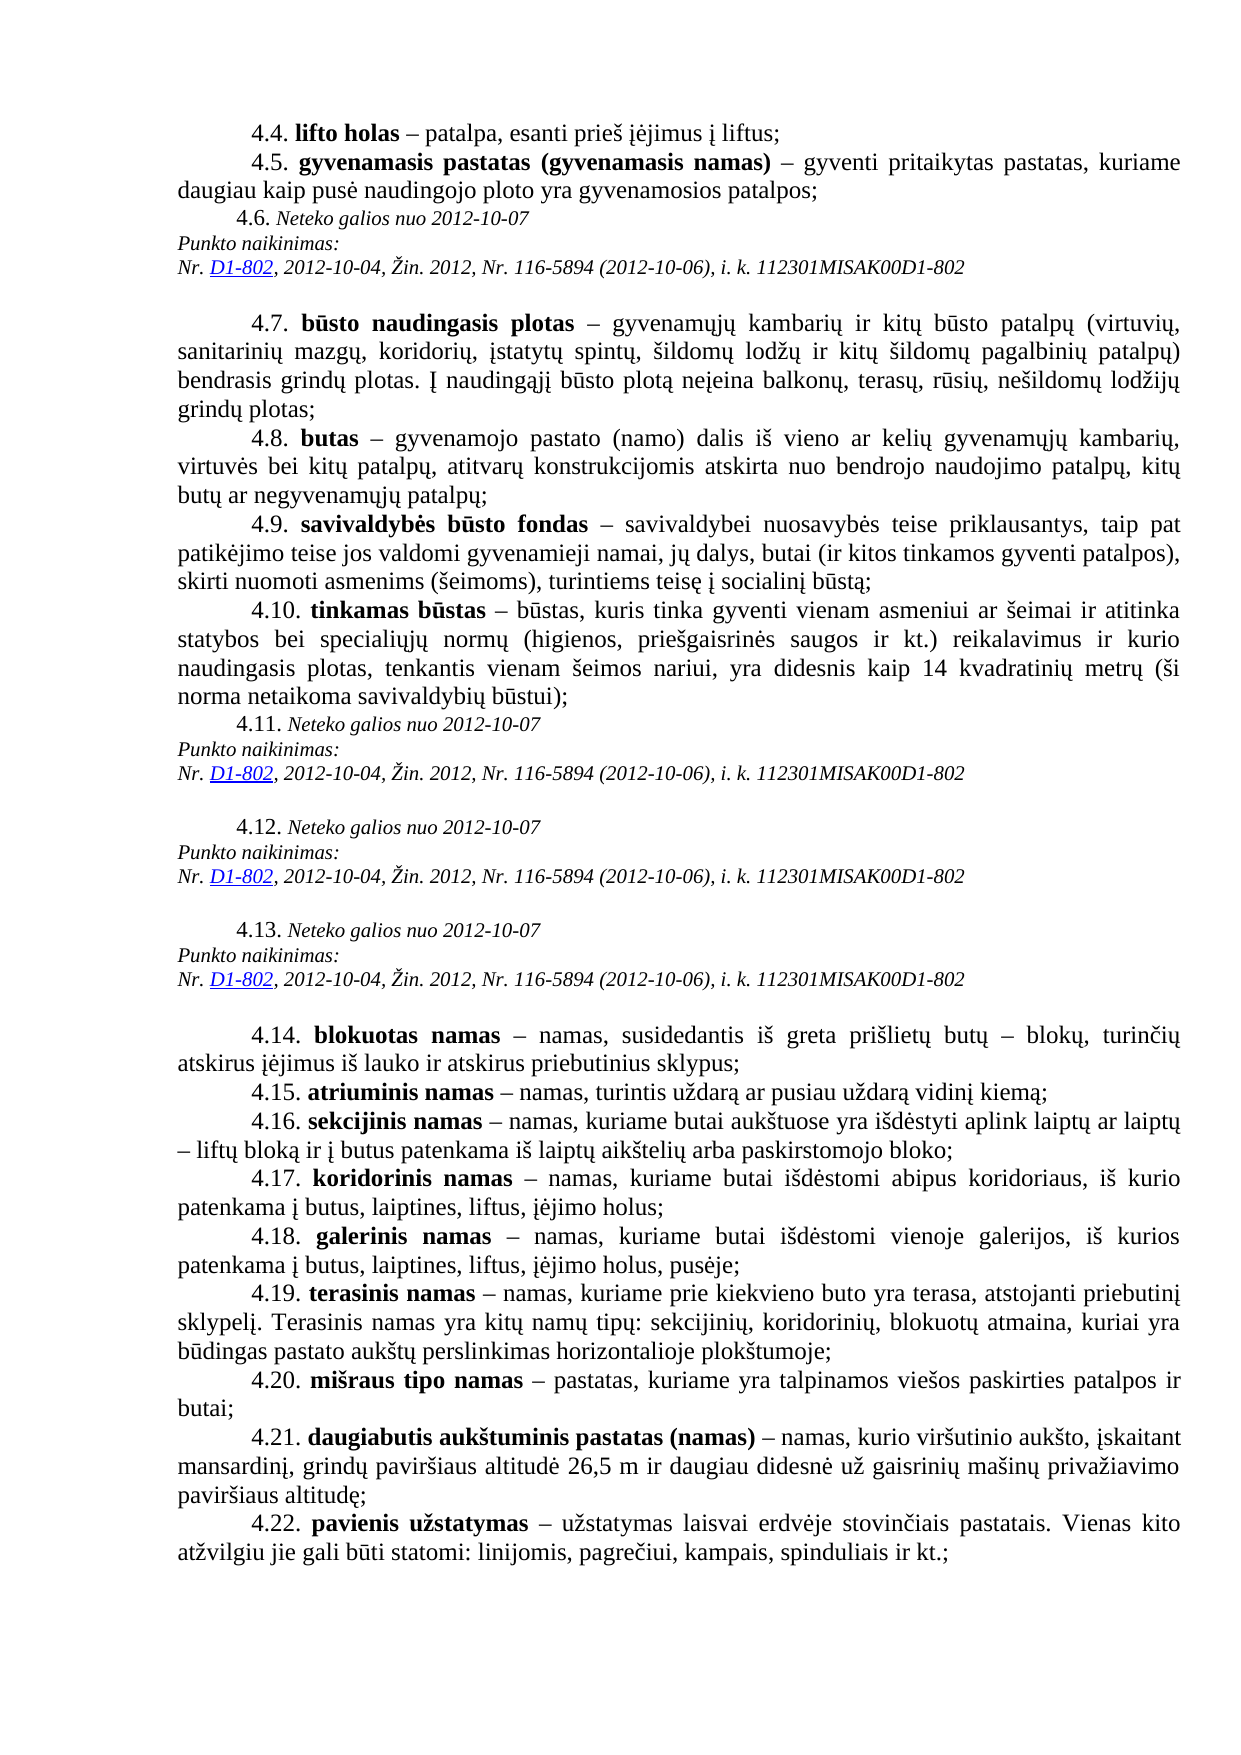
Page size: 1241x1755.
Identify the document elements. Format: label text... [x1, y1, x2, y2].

text Punkto naikinimas: [177, 840, 1181, 864]
text 4.20. mišraus tipo namas – pastatas, kuriame yra talpinamos viešos paskirties patalpos ir butai; [177, 1365, 1181, 1422]
text 4.11. Neteko galios nuo 2012-10-07 [177, 710, 1181, 736]
text 4.17. koridorinis namas – namas, kuriame butai išdėstomi abipus koridoriaus, iš kurio patenkama į butus, laiptines, liftus, įėjimo holus; [177, 1163, 1181, 1221]
text 4.4. lifto holas – patalpa, esanti prieš įėjimus į liftus; [177, 118, 1181, 147]
text Punkto naikinimas: [177, 943, 1181, 967]
text 4.18. galerinis namas – namas, kuriame butai išdėstomi vienoje galerijos, iš kurios patenkama į butus, laiptines, liftus, įėjimo holus, pusėje; [177, 1221, 1181, 1278]
text 4.14. blokuotas namas – namas, susidedantis iš greta prišlietų butų – blokų, turinčių atskirus įėjimus iš lauko ir atskirus priebutinius sklypus; [177, 1020, 1181, 1077]
text Nr. D1-802, 2012-10-04, Žin. 2012, Nr. 116-5894 (2012-10-06), i. k. 112301MISAK00D1-802 [177, 864, 1181, 888]
text Punkto naikinimas: [177, 231, 1181, 255]
text 4.6. Neteko galios nuo 2012-10-07 [177, 204, 1181, 231]
text Nr. D1-802, 2012-10-04, Žin. 2012, Nr. 116-5894 (2012-10-06), i. k. 112301MISAK00D1-802 [177, 967, 1181, 991]
text 4.15. atriuminis namas – namas, turintis uždarą ar pusiau uždarą vidinį kiemą; [177, 1077, 1181, 1106]
text 4.9. savivaldybės būsto fondas – savivaldybei nuosavybės teise priklausantys, taip pat patikėjimo teise jos valdomi gyvenamieji namai, jų dalys, butai (ir kitos tinkamos gyventi patalpos), skirti nuomoti asmenims (šeimoms), turintiems teisę į socialinį būstą; [177, 509, 1181, 595]
text 4.12. Neteko galios nuo 2012-10-07 [177, 813, 1181, 840]
text Nr. D1-802, 2012-10-04, Žin. 2012, Nr. 116-5894 (2012-10-06), i. k. 112301MISAK00D1-802 [177, 761, 1181, 784]
text 4.10. tinkamas būstas – būstas, kuris tinka gyventi vienam asmeniui ar šeimai ir atitinka statybos bei specialiųjų normų (higienos, priešgaisrinės saugos ir kt.) reikalavimus ir kurio naudingasis plotas, tenkantis vienam šeimos nariui, yra didesnis kaip 14 kvadratinių metrų (ši norma netaikoma savivaldybių būstui); [177, 595, 1181, 710]
text Nr. D1-802, 2012-10-04, Žin. 2012, Nr. 116-5894 (2012-10-06), i. k. 112301MISAK00D1-802 [177, 255, 1181, 279]
text 4.19. terasinis namas – namas, kuriame prie kiekvieno buto yra terasa, atstojanti priebutinį sklypelį. Terasinis namas yra kitų namų tipų: sekcijinių, koridorinių, blokuotų atmaina, kuriai yra būdingas pastato aukštų perslinkimas horizontalioje plokštumoje; [177, 1278, 1181, 1365]
text Punkto naikinimas: [177, 736, 1181, 761]
text 4.22. pavienis užstatymas – užstatymas laisvai erdvėje stovinčiais pastatais. Vienas kito atžvilgiu jie gali būti statomi: linijomis, pagrečiui, kampais, spinduliais ir kt.; [177, 1508, 1181, 1566]
text 4.7. būsto naudingasis plotas – gyvenamųjų kambarių ir kitų būsto patalpų (virtuvių, sanitarinių mazgų, koridorių, įstatytų spintų, šildomų lodžų ir kitų šildomų pagalbinių patalpų) bendrasis grindų plotas. Į naudingąjį būsto plotą neįeina balkonų, terasų, rūsių, nešildomų lodžijų grindų plotas; [177, 308, 1181, 423]
text 4.16. sekcijinis namas – namas, kuriame butai aukštuose yra išdėstyti aplink laiptų ar laiptų – liftų bloką ir į butus patenkama iš laiptų aikštelių arba paskirstomojo bloko; [177, 1106, 1181, 1163]
text 4.8. butas – gyvenamojo pastato (namo) dalis iš vieno ar kelių gyvenamųjų kambarių, virtuvės bei kitų patalpų, atitvarų konstrukcijomis atskirta nuo bendrojo naudojimo patalpų, kitų butų ar negyvenamųjų patalpų; [177, 423, 1181, 509]
text 4.21. daugiabutis aukštuminis pastatas (namas) – namas, kurio viršutinio aukšto, įskaitant mansardinį, grindų paviršiaus altitudė 26,5 m ir daugiau didesnė už gaisrinių mašinų privažiavimo paviršiaus altitudę; [177, 1422, 1181, 1508]
text 4.13. Neteko galios nuo 2012-10-07 [177, 917, 1181, 943]
text 4.5. gyvenamasis pastatas (gyvenamasis namas) – gyventi pritaikytas pastatas, kuriame daugiau kaip pusė naudingojo ploto yra gyvenamosios patalpos; [177, 147, 1181, 204]
